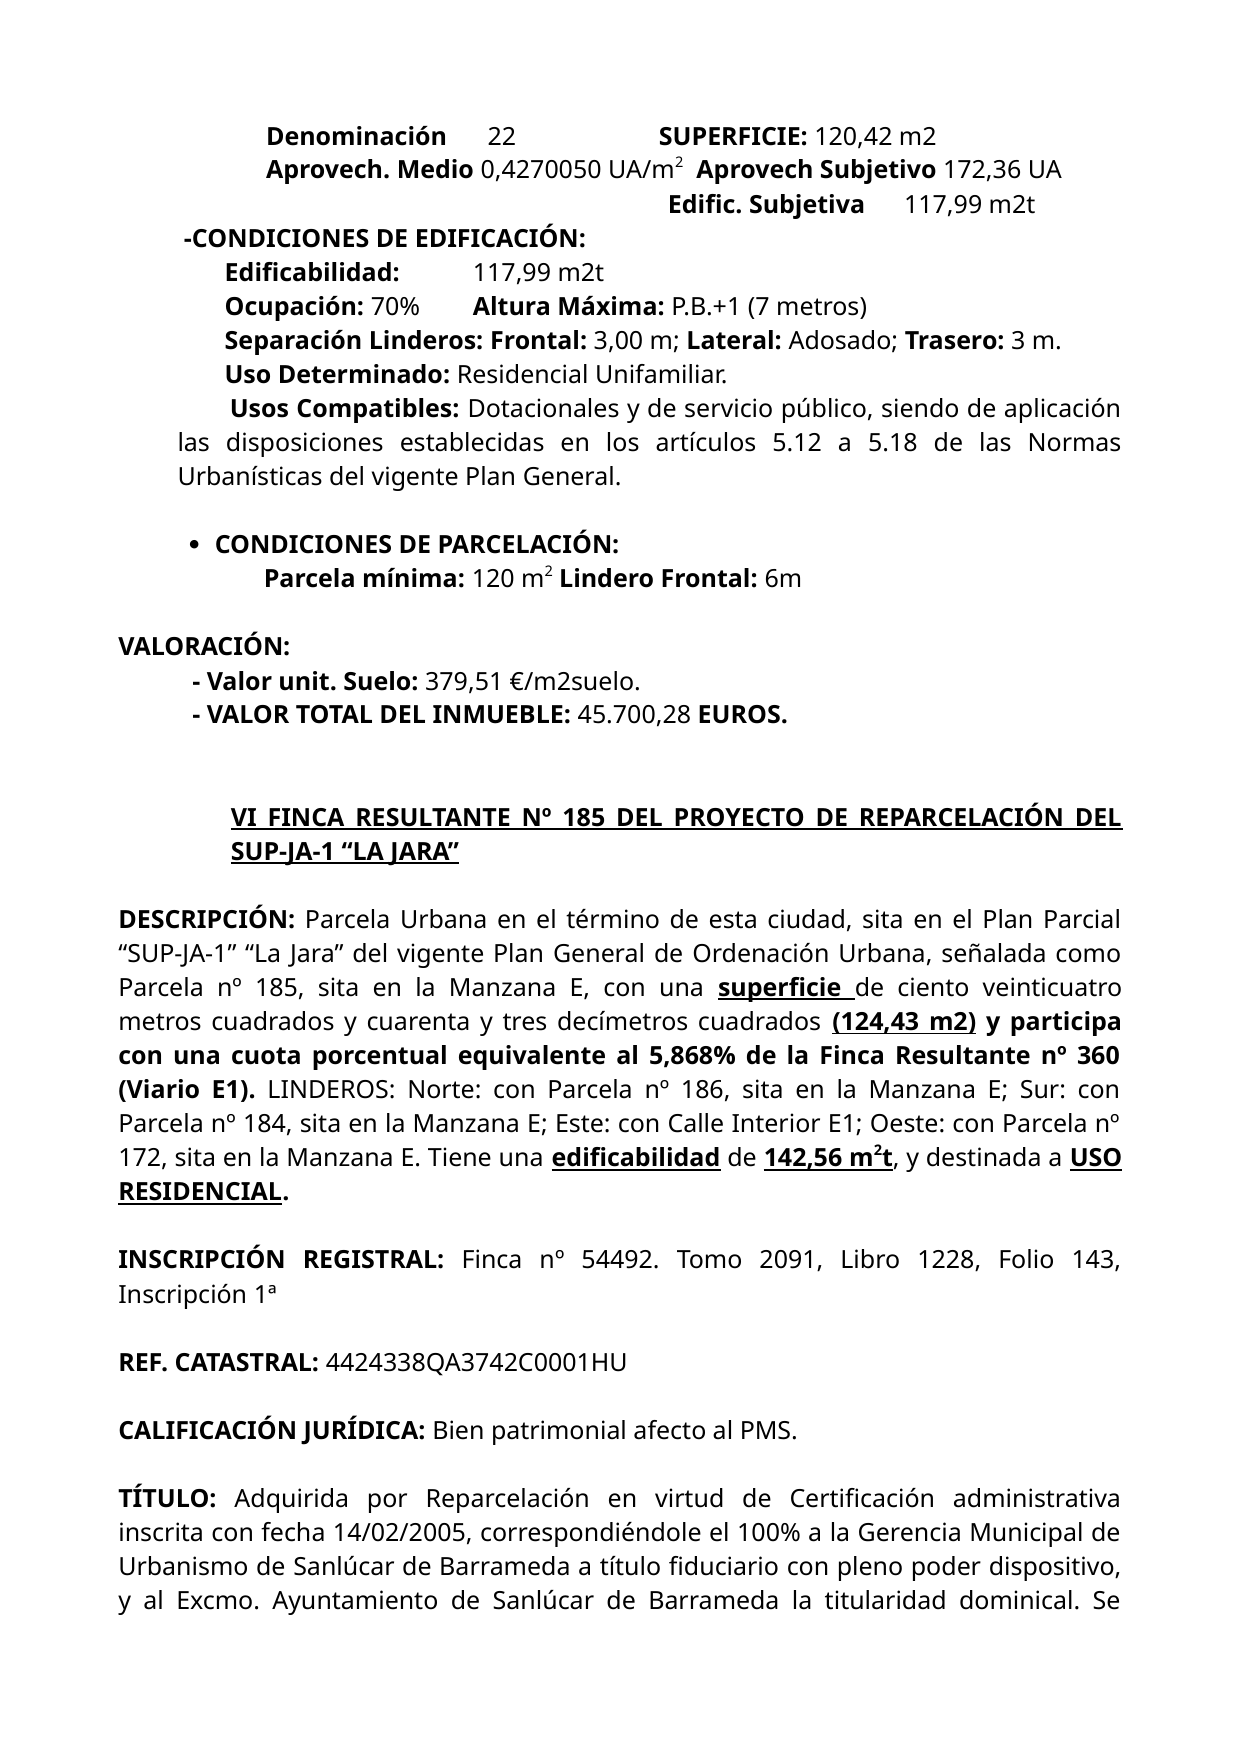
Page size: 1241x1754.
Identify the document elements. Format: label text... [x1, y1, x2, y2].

text Edific. Subjetiva 117,99 m2t [118, 186, 1122, 220]
text Ocupación: 70% Altura Máxima: P.B.+1 (7 metros) [177, 288, 1122, 322]
text - VALOR TOTAL DEL INMUEBLE: 45.700,28 EUROS. [118, 697, 1122, 731]
text Parcela mínima: 120 m2 Lindero Frontal: 6m [190, 561, 1122, 595]
text Uso Determinado: Residencial Unifamiliar. [177, 357, 1122, 391]
text REF. CATASTRAL: 4424338QA3742C0001HU [118, 1344, 1122, 1378]
text Denominación 22 SUPERFICIE: 120,42 m2 [118, 118, 1122, 152]
text Edificabilidad: 117,99 m2t [177, 254, 1122, 288]
text - Valor unit. Suelo: 379,51 €/m2suelo. [118, 663, 1122, 697]
text VALORACIÓN: [118, 629, 1122, 663]
text DESCRIPCIÓN: Parcela Urbana en el término de esta ciudad, sita en el Plan Parcial “SUP-JA-1” “La Jara” del vigente Plan General de Ordenación Urbana, señalada como Parcela nº 185, sita en la Manzana E, con una superficie de ciento veinticuatro metros cuadrados y cuarenta y tres decímetros cuadrados (124,43 m2) y participa con una cuota porcentual equivalente al 5,868% de la Finca Resultante nº 360 (Viario E1). LINDEROS: Norte: con Parcela nº 186, sita en la Manzana E; Sur: con Parcela nº 184, sita en la Manzana E; Este: con Calle Interior E1; Oeste: con Parcela nº 172, sita en la Manzana E. Tiene una edificabilidad de 142,56 m2t, y destinada a USO RESIDENCIAL. [118, 902, 1122, 1208]
text Aprovech. Medio 0,4270050 UA/m2 Aprovech Subjetivo 172,36 UA [118, 152, 1122, 186]
text CALIFICACIÓN JURÍDICA: Bien patrimonial afecto al PMS. [118, 1412, 1122, 1447]
text -CONDICIONES DE EDIFICACIÓN: [177, 220, 1122, 254]
text TÍTULO: Adquirida por Reparcelación en virtud de Certificación administrativa inscrita con fecha 14/02/2005, correspondiéndole el 100% a la Gerencia Municipal de Urbanismo de Sanlúcar de Barrameda a título fiduciario con pleno poder dispositivo, y al Excmo. Ayuntamiento de Sanlúcar de Barrameda la titularidad dominical. Se [118, 1481, 1122, 1617]
text VI FINCA RESULTANTE Nº 185 DEL PROYECTO DE REPARCELACIÓN DEL [231, 799, 1122, 828]
list CONDICIONES DE PARCELACIÓN: [190, 527, 1122, 561]
text Separación Linderos: Frontal: 3,00 m; Lateral: Adosado; Trasero: 3 m. [177, 322, 1122, 357]
text SUP-JA-1 “LA JARA” [231, 830, 1122, 867]
text Usos Compatibles: Dotacionales y de servicio público, siendo de aplicación las disposiciones establecidas en los artículos 5.12 a 5.18 de las Normas Urbanísticas del vigente Plan General. [177, 391, 1122, 493]
text INSCRIPCIÓN REGISTRAL: Finca nº 54492. Tomo 2091, Libro 1228, Folio 143, Inscripción 1ª [118, 1242, 1122, 1310]
